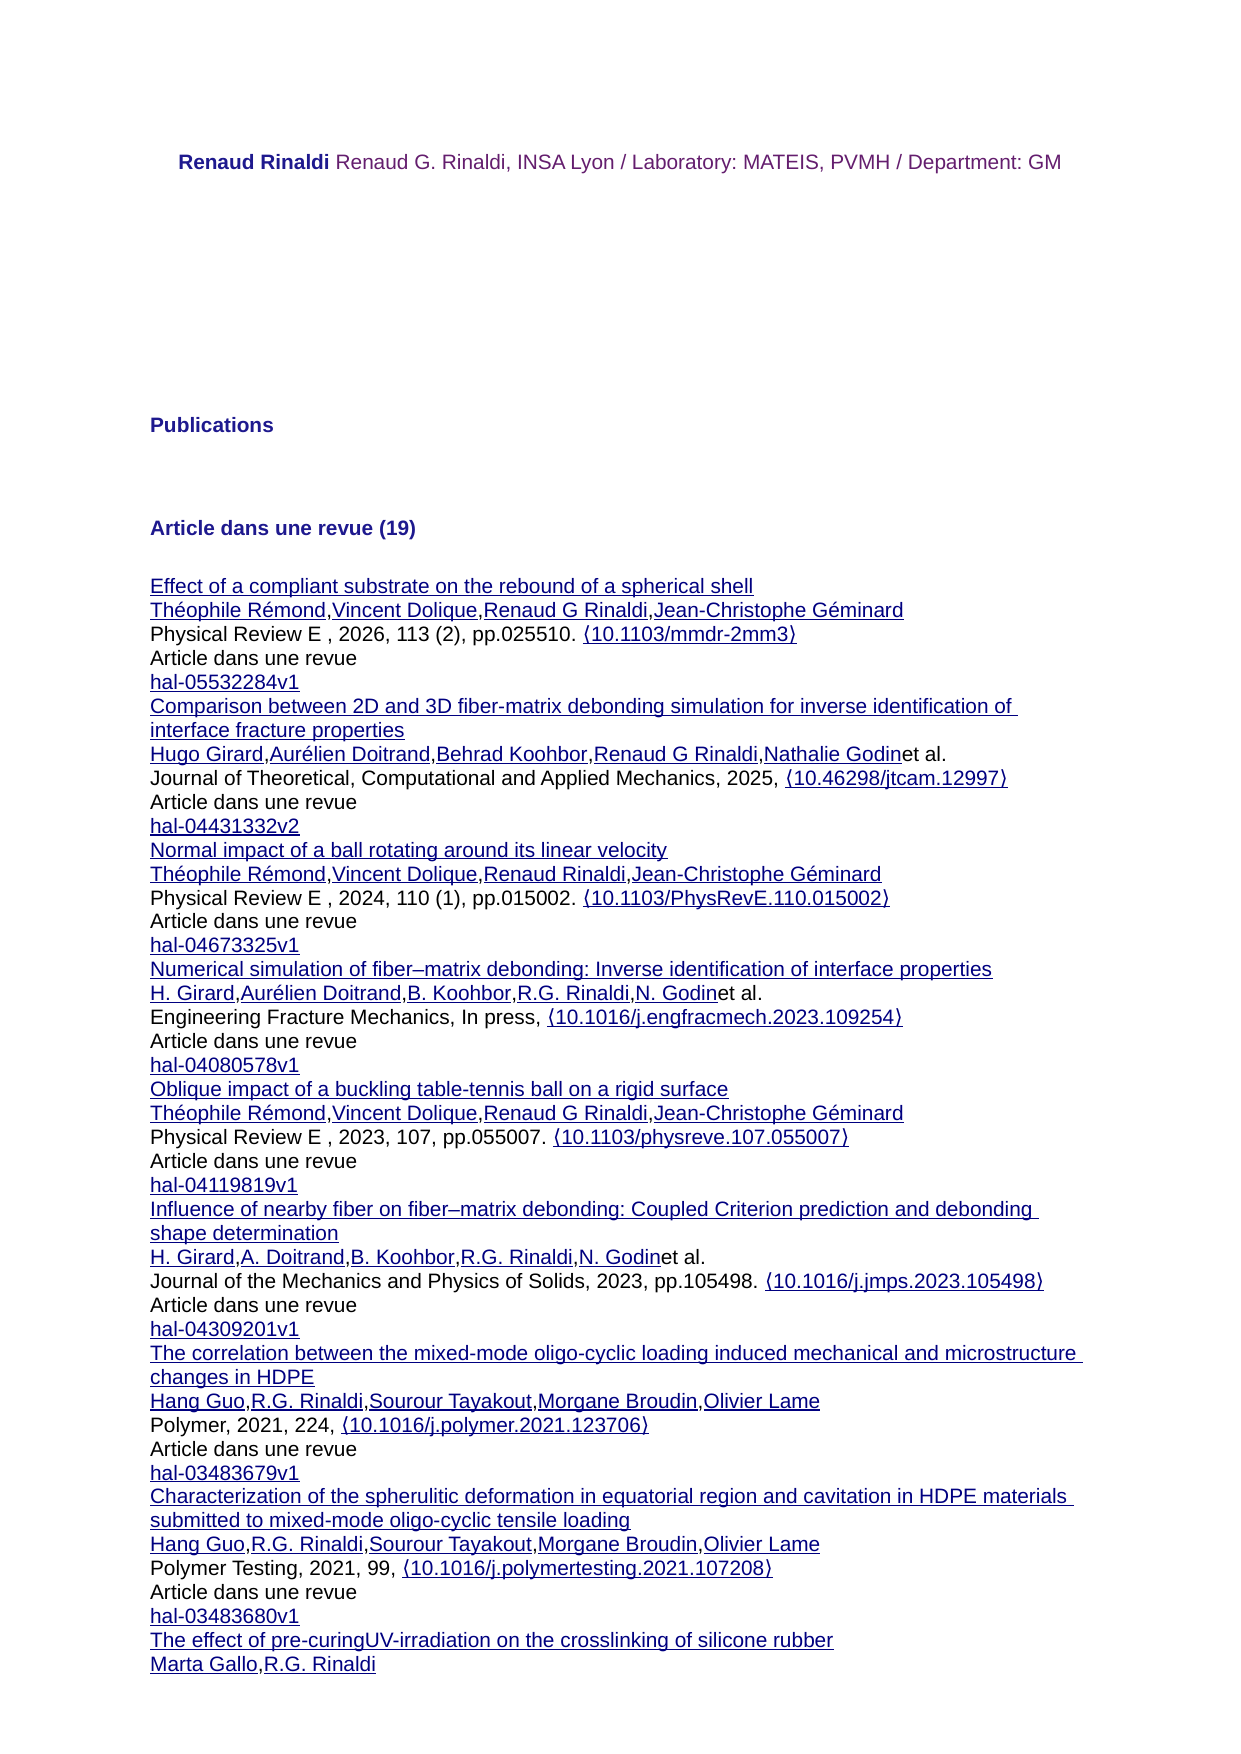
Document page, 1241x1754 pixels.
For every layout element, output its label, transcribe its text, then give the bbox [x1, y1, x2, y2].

table_cell The correlation between the mixed-mode oligo-cyclic loading induced mechanical and microstructure changes in HDPE Hang Guo,R.G. Rinaldi,Sourour Tayakout,Morgane Broudin,Olivier Lame Polymer, 2021, 224, ⟨10.1016/j.polymer.2021.123706⟩ Article dans une revue hal-03483679v1 [150, 1341, 1090, 1484]
table_cell Numerical simulation of fiber–matrix debonding: Inverse identification of interface properties H. Girard,Aurélien Doitrand,B. Koohbor,R.G. Rinaldi,N. Godinet al. Engineering Fracture Mechanics, In press, ⟨10.1016/j.engfracmech.2023.109254⟩ Article dans une revue hal-04080578v1 [150, 957, 1090, 1077]
table_cell Characterization of the spherulitic deformation in equatorial region and cavitation in HDPE materials submitted to mixed-mode oligo-cyclic tensile loading Hang Guo,R.G. Rinaldi,Sourour Tayakout,Morgane Broudin,Olivier Lame Polymer Testing, 2021, 99, ⟨10.1016/j.polymertesting.2021.107208⟩ Article dans une revue hal-03483680v1 [150, 1484, 1090, 1628]
subtitle Renaud Rinaldi Renaud G. Rinaldi, INSA Lyon / Laboratory: MATEIS, PVMH / Department: GM [150, 150, 1090, 174]
table_cell Comparison between 2D and 3D fiber-matrix debonding simulation for inverse identification of interface fracture properties Hugo Girard,Aurélien Doitrand,Behrad Koohbor,Renaud G Rinaldi,Nathalie Godinet al. Journal of Theoretical, Computational and Applied Mechanics, 2025, ⟨10.46298/jtcam.12997⟩ Article dans une revue hal-04431332v2 [150, 694, 1090, 837]
subtitle Article dans une revue (19) [150, 516, 1090, 539]
table_cell Influence of nearby fiber on fiber–matrix debonding: Coupled Criterion prediction and debonding shape determination H. Girard,A. Doitrand,B. Koohbor,R.G. Rinaldi,N. Godinet al. Journal of the Mechanics and Physics of Solids, 2023, pp.105498. ⟨10.1016/j.jmps.2023.105498⟩ Article dans une revue hal-04309201v1 [150, 1197, 1090, 1341]
table_cell Oblique impact of a buckling table-tennis ball on a rigid surface Théophile Rémond,Vincent Dolique,Renaud G Rinaldi,Jean-Christophe Géminard Physical Review E , 2023, 107, pp.055007. ⟨10.1103/physreve.107.055007⟩ Article dans une revue hal-04119819v1 [150, 1077, 1090, 1197]
table_cell The effect of pre-curingUV-irradiation on the crosslinking of silicone rubber Marta Gallo,R.G. Rinaldi [150, 1628, 1090, 1676]
subtitle Publications [150, 412, 1090, 436]
table_cell Normal impact of a ball rotating around its linear velocity Théophile Rémond,Vincent Dolique,Renaud Rinaldi,Jean-Christophe Géminard Physical Review E , 2024, 110 (1), pp.015002. ⟨10.1103/PhysRevE.110.015002⟩ Article dans une revue hal-04673325v1 [150, 838, 1090, 957]
table_header Effect of a compliant substrate on the rebound of a spherical shell Théophile Rémond,Vincent Dolique,Renaud G Rinaldi,Jean-Christophe Géminard Physical Review E , 2026, 113 (2), pp.025510. ⟨10.1103/mmdr-2mm3⟩ Article dans une revue hal-05532284v1 [150, 574, 1090, 694]
